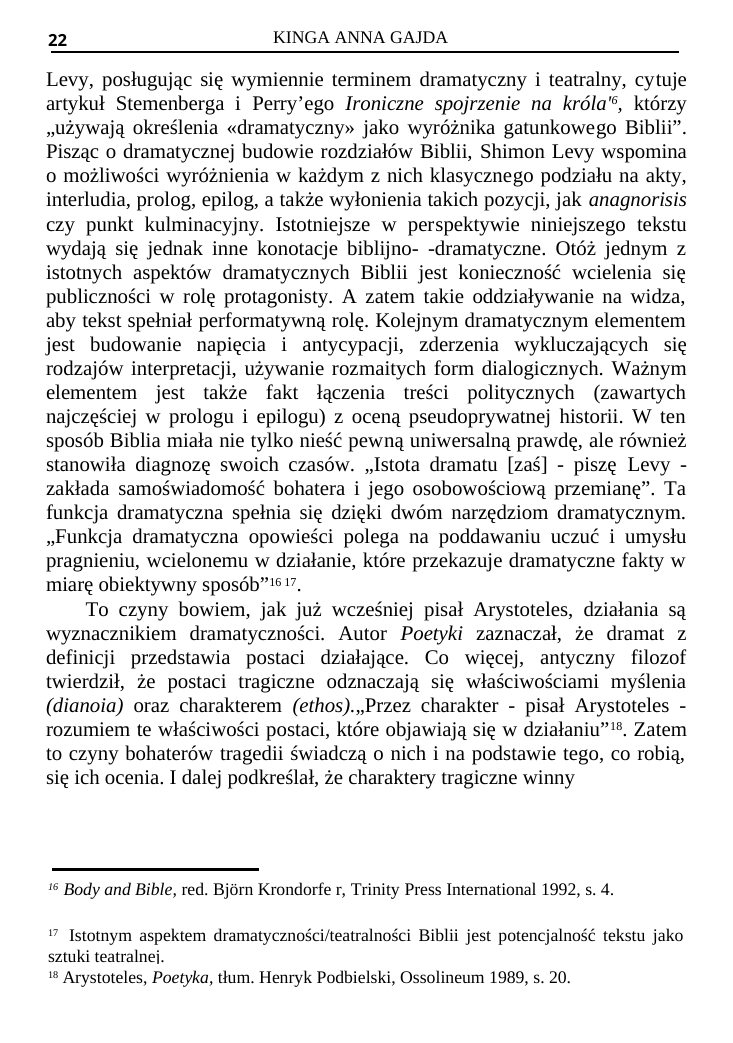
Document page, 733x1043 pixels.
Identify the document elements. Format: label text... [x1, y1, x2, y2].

text To czyny bowiem, jak już wcześniej pisał Arystoteles, działania są wyznacznikiem dramatyczności. Autor Poetyki zaznaczał, że dramat z definicji przedstawia postaci działające. Co więcej, antyczny filozof twierdził, że postaci tragiczne odznaczają się właściwościami myślenia (dianoia) oraz charakterem (ethos).„Przez charakter - pisał Arystoteles - rozumiem te właściwości postaci, które objawiają się w działaniu”18. Zatem to czyny bohaterów tragedii świadczą o nich i na podstawie tego, co robią, się ich ocenia. I dalej podkreślał, że charaktery tragiczne winny [46, 596, 687, 789]
text 16 Body and Bible, red. Björn Krondorfe r, Trinity Press International 1992, s. 4. [48, 879, 684, 899]
text KINGA ANNA GAJDA [273, 27, 459, 47]
text Levy, posługując się wymiennie terminem dramatyczny i teatralny, cy­tuje artykuł Stemenberga i Perry’ego Ironiczne spojrzenie na króla'6, którzy „używają określenia «dramatyczny» jako wyróżnika gatunkowe­go Biblii”. Pisząc o dramatycznej budowie rozdziałów Biblii, Shimon Levy wspomina o możliwości wyróżnienia w każdym z nich klasyczne­go podziału na akty, interludia, prolog, epilog, a także wyłonienia takich pozycji, jak anagnorisis czy punkt kulminacyjny. Istotniejsze w per­spektywie niniejszego tekstu wydają się jednak inne konotacje biblijno- -dramatyczne. Otóż jednym z istotnych aspektów dramatycznych Biblii jest konieczność wcielenia się publiczności w rolę protagonisty. A zatem takie oddziaływanie na widza, aby tekst spełniał performatywną rolę. Kolejnym dramatycznym elementem jest budowanie napięcia i antycypa­cji, zderzenia wykluczających się rodzajów interpretacji, używanie roz­maitych form dialogicznych. Ważnym elementem jest także fakt łączenia treści politycznych (zawartych najczęściej w prologu i epilogu) z oceną pseudoprywatnej historii. W ten sposób Biblia miała nie tylko nieść pew­ną uniwersalną prawdę, ale również stanowiła diagnozę swoich czasów. „Istota dramatu [zaś] - piszę Levy - zakłada samoświadomość bohatera i jego osobowościową przemianę”. Ta funkcja dramatyczna spełnia się dzięki dwóm narzędziom dramatycznym. „Funkcja dramatyczna opo­wieści polega na poddawaniu uczuć i umysłu pragnieniu, wcielonemu w działanie, które przekazuje dramatyczne fakty w miarę obiektywny sposób”16 17. [46, 67, 687, 596]
text 22 [48, 28, 72, 51]
text 18 Arystoteles, Poetyka, tłum. Henryk Podbielski, Ossolineum 1989, s. 20. [48, 967, 684, 987]
text 17 Istotnym aspektem dramatyczności/teatralności Biblii jest potencjalność tekstu jako sztuki teatralnej. [48, 925, 684, 964]
